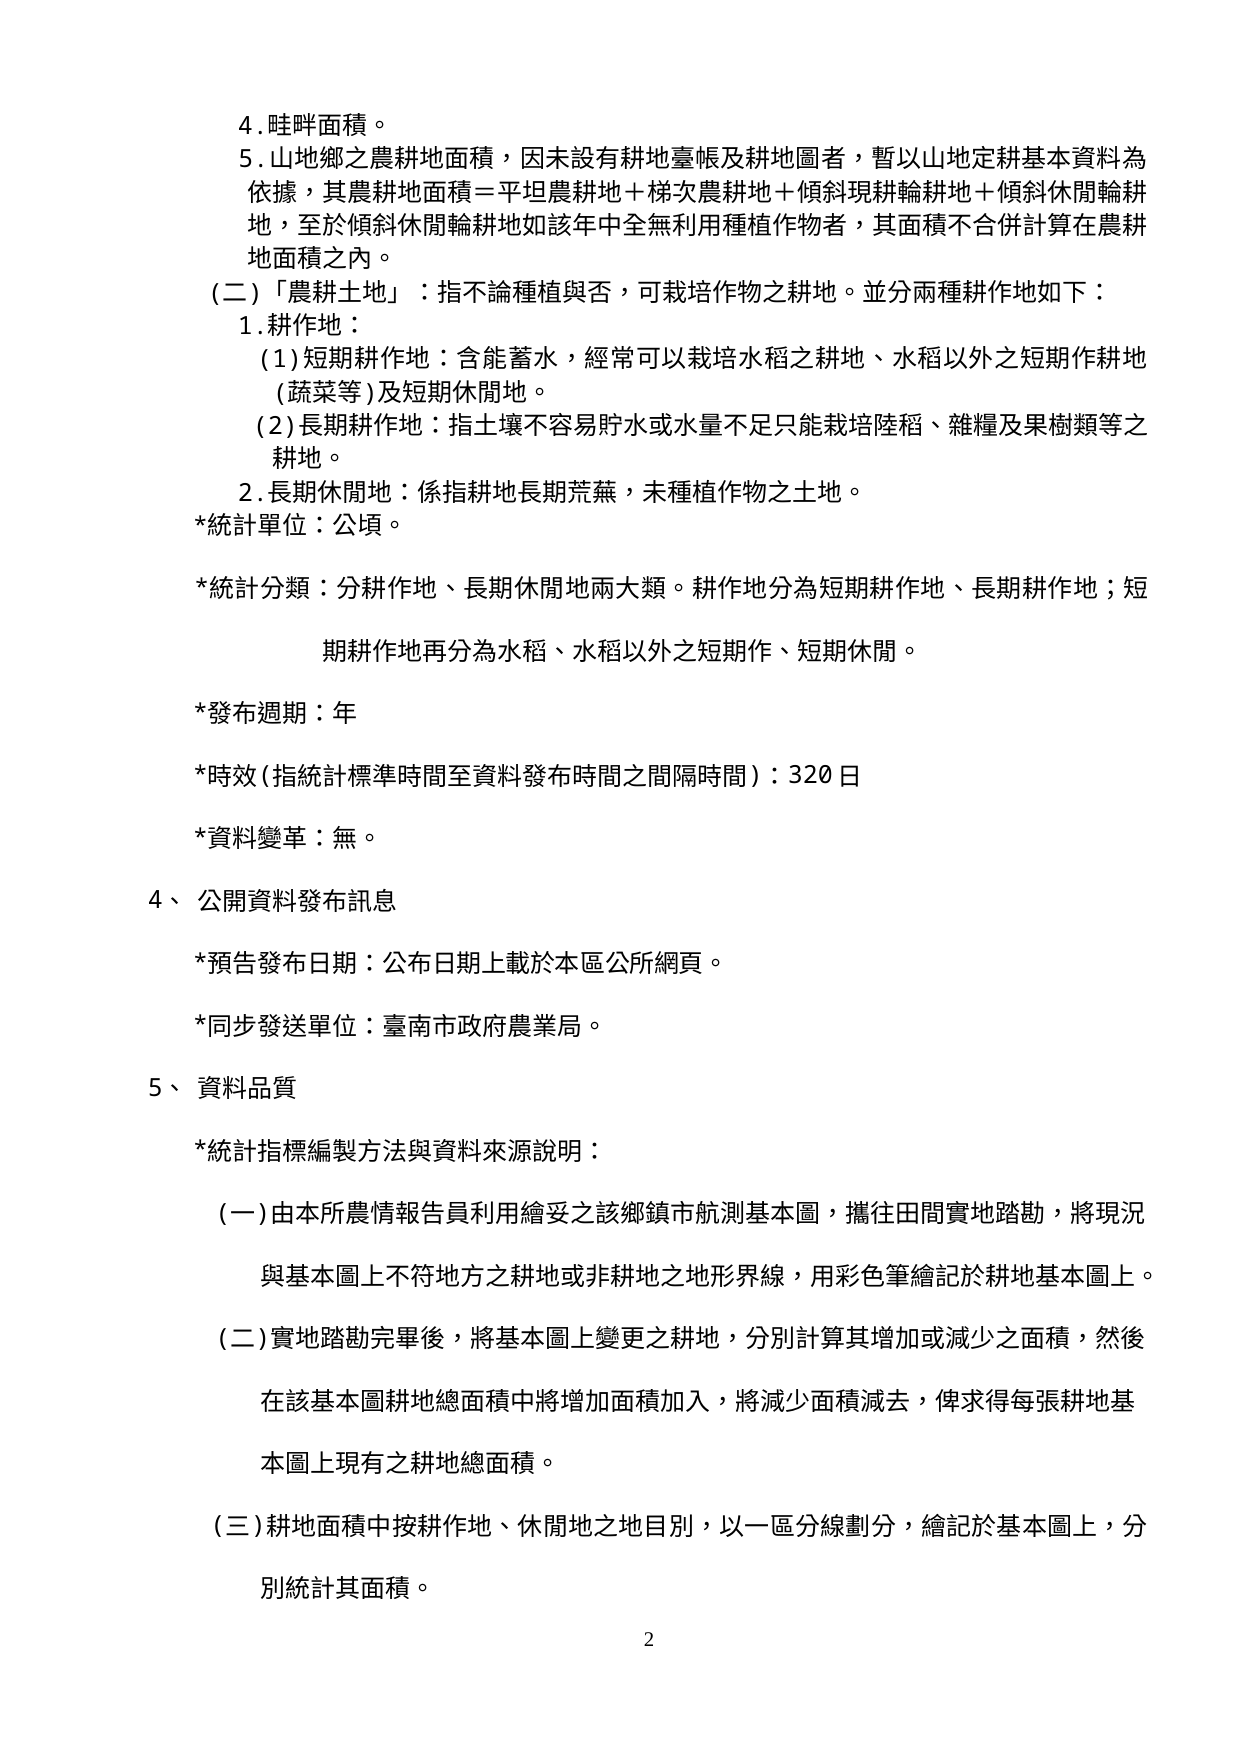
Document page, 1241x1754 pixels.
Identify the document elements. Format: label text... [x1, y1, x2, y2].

text (一)由本所農情報告員利用繪妥之該鄉鎮市航測基本圖，攜往田間實地踏勘，將現況與基本圖上不符地方之耕地或非耕地之地形界線，用彩色筆繪記於耕地基本圖上。 [185, 1170, 1150, 1295]
text (1)短期耕作地：含能蓄水，經常可以栽培水稻之耕地、水稻以外之短期作耕地(蔬菜等)及短期休閒地。 [148, 341, 1150, 408]
text *預告發布日期：公布日期上載於本區公所網頁。 [148, 920, 1150, 983]
list 資料品質 [148, 1045, 1150, 1108]
text 1.耕作地： [148, 308, 1150, 341]
text (2)長期耕作地：指土壤不容易貯水或水量不足只能栽培陸稻、雜糧及果樹類等之耕地。 [148, 408, 1150, 474]
text 5.山地鄉之農耕地面積，因未設有耕地臺帳及耕地圖者，暫以山地定耕基本資料為依據，其農耕地面積＝平坦農耕地＋梯次農耕地＋傾斜現耕輪耕地＋傾斜休閒輪耕地，至於傾斜休閒輪耕地如該年中全無利用種植作物者，其面積不合併計算在農耕地面積之內。 [148, 141, 1150, 274]
text *資料變革：無。 [148, 795, 1150, 858]
text *時效(指統計標準時間至資料發布時間之間隔時間)：320日 [148, 733, 1150, 795]
text *統計單位：公頃。 [148, 508, 1150, 541]
text 4.畦畔面積。 [148, 108, 1150, 141]
text *發布週期：年 [148, 670, 1150, 733]
text *統計分類：分耕作地、長期休閒地兩大類。耕作地分為短期耕作地、長期耕作地；短期耕作地再分為水稻、水稻以外之短期作、短期休閒。 [148, 545, 1150, 670]
list 公開資料發布訊息 [148, 858, 1150, 920]
text *同步發送單位：臺南市政府農業局。 [148, 983, 1150, 1045]
text 2.長期休閒地：係指耕地長期荒蕪，未種植作物之土地。 [148, 474, 1150, 508]
text *統計指標編製方法與資料來源說明： [148, 1108, 1150, 1170]
text (二)實地踏勘完畢後，將基本圖上變更之耕地，分別計算其增加或減少之面積，然後在該基本圖耕地總面積中將增加面積加入，將減少面積減去，俾求得每張耕地基本圖上現有之耕地總面積。 [185, 1295, 1150, 1483]
text (三)耕地面積中按耕作地、休閒地之地目別，以一區分線劃分，繪記於基本圖上，分別統計其面積。 [210, 1483, 1150, 1608]
text (二)「農耕土地」：指不論種植與否，可栽培作物之耕地。並分兩種耕作地如下： [148, 274, 1150, 308]
